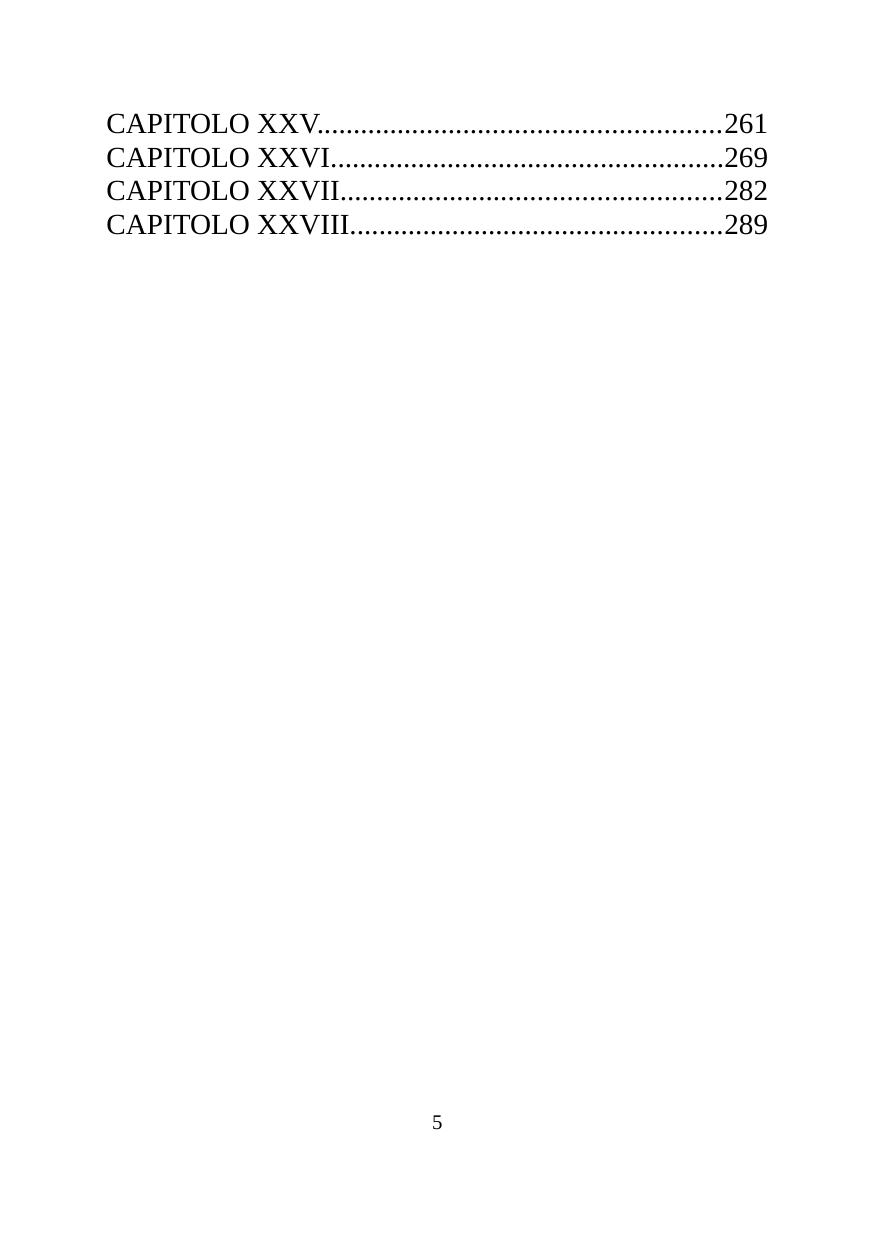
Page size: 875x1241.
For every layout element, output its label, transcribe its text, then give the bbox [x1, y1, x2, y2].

text CAPITOLO XXVIII. 289 [106, 207, 768, 240]
text CAPITOLO XXV. 261 [106, 106, 768, 140]
text CAPITOLO XXVI. 269 [106, 140, 768, 173]
text CAPITOLO XXVII. 282 [106, 173, 768, 207]
